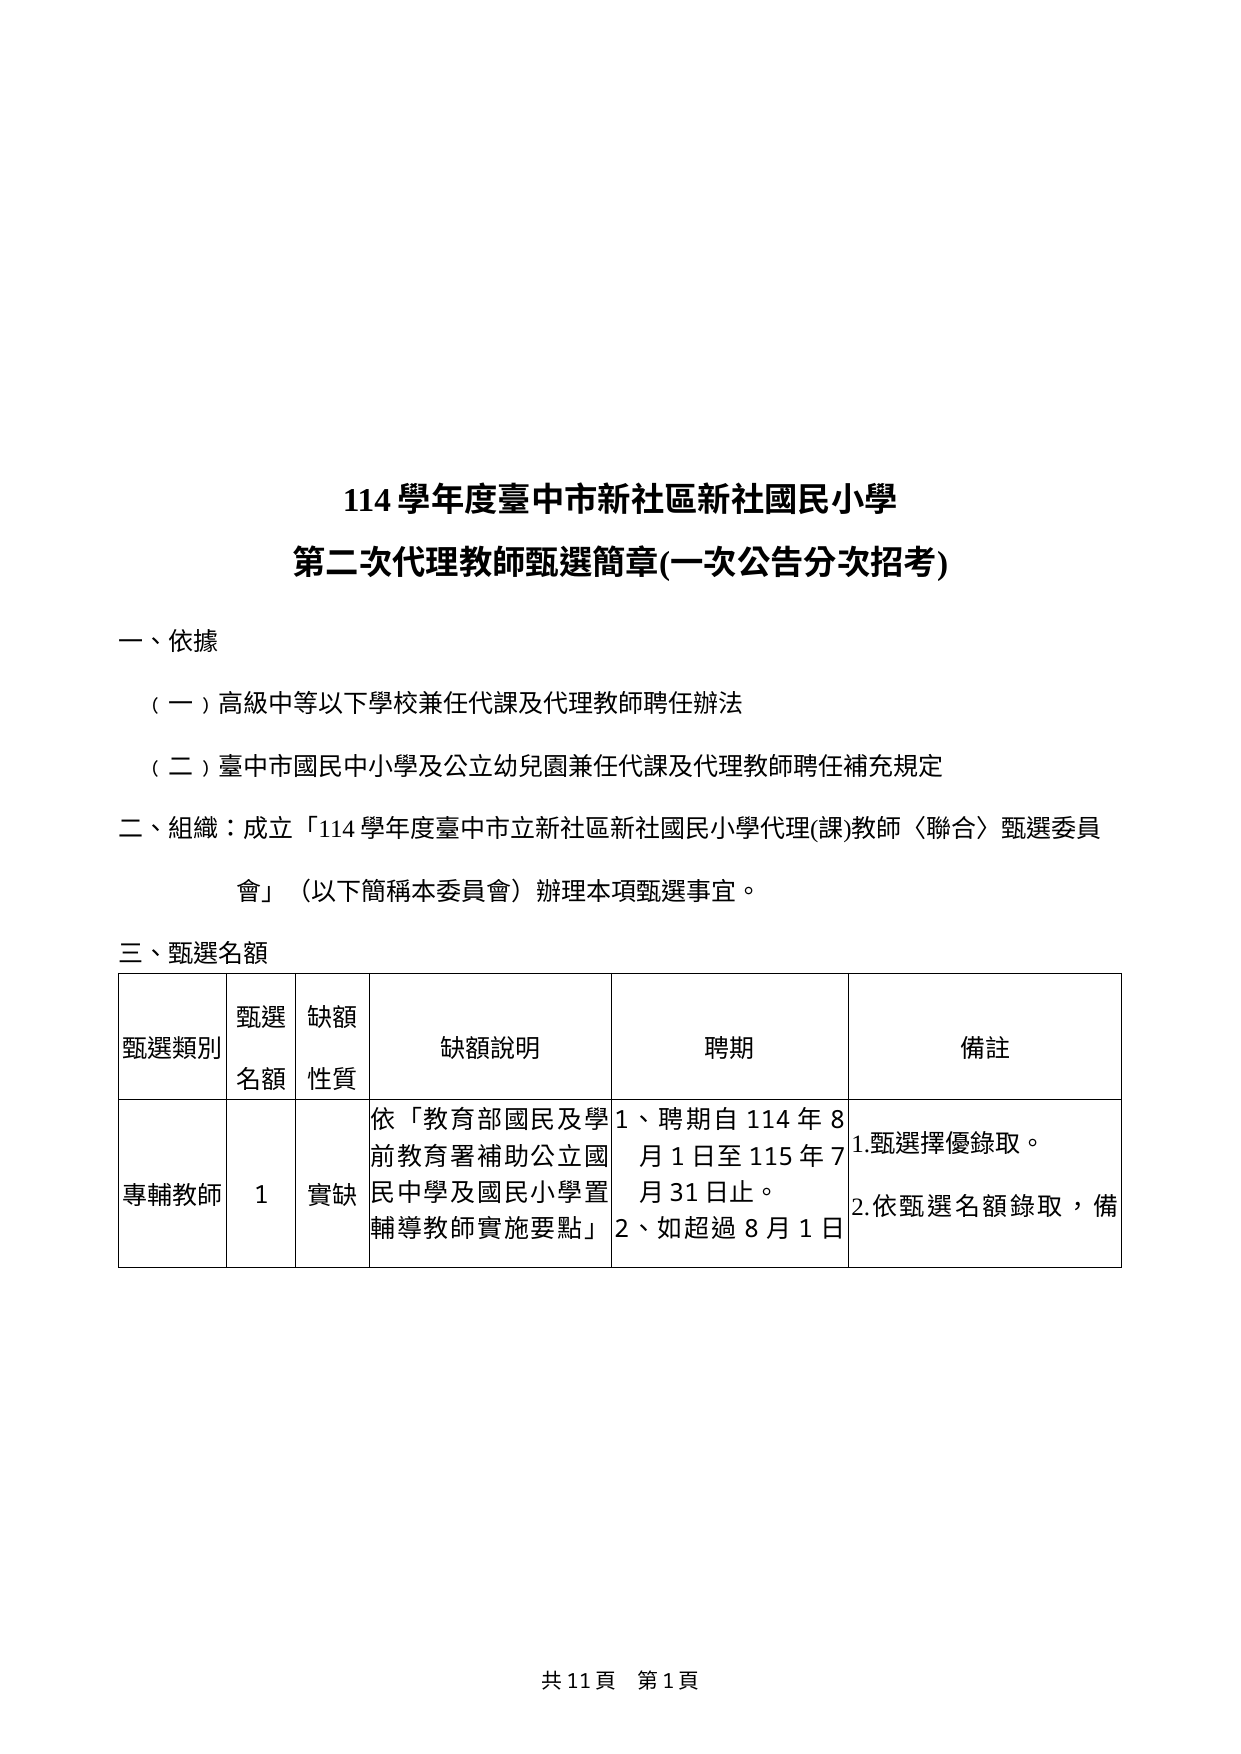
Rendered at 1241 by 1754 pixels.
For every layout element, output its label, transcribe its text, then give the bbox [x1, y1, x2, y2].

text ﹙一﹚高級中等以下學校兼任代課及代理教師聘任辦法 [143, 660, 1122, 723]
text 二、組織：成立「114學年度臺中市立新社區新社國民小學代理(課)教師〈聯合〉甄選委員會」（以下簡稱本委員會）辦理本項甄選事宜。 [118, 785, 1122, 910]
text 三、甄選名額 [118, 910, 1122, 973]
table_header 甄選類別 [119, 974, 226, 1099]
table_cell 實缺 [296, 1100, 369, 1267]
table_cell 專輔教師 [119, 1100, 226, 1267]
table_cell 依「教育部國民及學前教育署補助公立國民中學及國民小學置輔導教師實施要點」 [370, 1100, 611, 1267]
text 一、依據 [118, 598, 1122, 660]
table_header 備註 [849, 974, 1121, 1099]
table_header 缺額說明 [370, 974, 611, 1099]
table_header 缺額性質 [296, 974, 369, 1099]
table_cell 1.甄選擇優錄取。 2.依甄選名額錄取，備 [849, 1100, 1121, 1267]
table_header 聘期 [612, 974, 848, 1099]
table_header 甄選名額 [227, 974, 295, 1099]
text 114學年度臺中市新社區新社國民小學 [118, 456, 1122, 518]
text ﹙二﹚臺中市國民中小學及公立幼兒園兼任代課及代理教師聘任補充規定 [143, 723, 1122, 785]
table_cell 1、聘期自114年8月1日至115年7月31日止。 2、如超過8月1日 [612, 1100, 848, 1267]
text 第二次代理教師甄選簡章(一次公告分次招考) [118, 518, 1122, 581]
table_cell 1 [227, 1100, 295, 1267]
